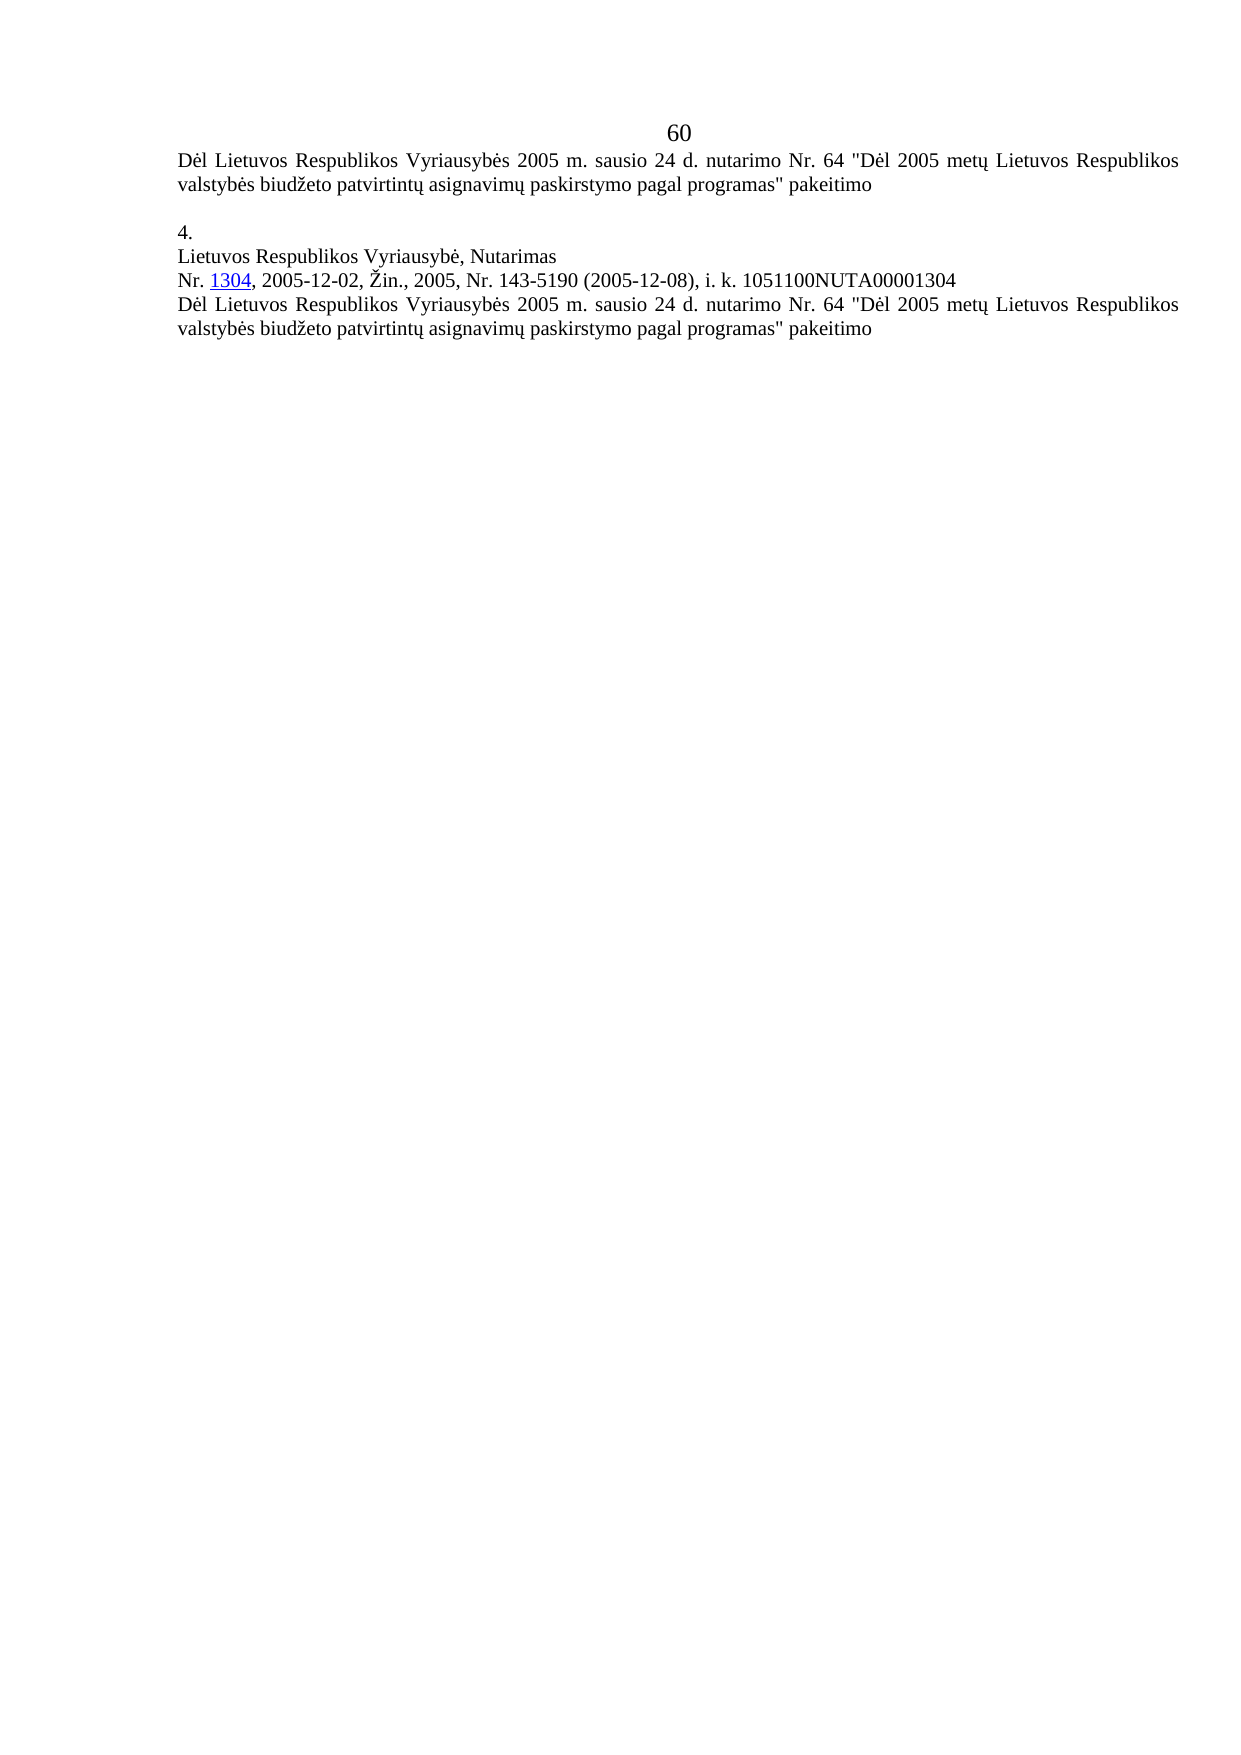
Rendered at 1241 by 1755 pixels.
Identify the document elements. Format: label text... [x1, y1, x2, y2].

text 4. [177, 220, 1181, 244]
text Dėl Lietuvos Respublikos Vyriausybės 2005 m. sausio 24 d. nutarimo Nr. 64 "Dėl 2005 metų Lietuvos Respublikos valstybės biudžeto patvirtintų asignavimų paskirstymo pagal programas" pakeitimo [177, 292, 1181, 340]
text Nr. 1304, 2005-12-02, Žin., 2005, Nr. 143-5190 (2005-12-08), i. k. 1051100NUTA00001304 [177, 268, 1181, 292]
text Lietuvos Respublikos Vyriausybė, Nutarimas [177, 244, 1181, 268]
text Dėl Lietuvos Respublikos Vyriausybės 2005 m. sausio 24 d. nutarimo Nr. 64 "Dėl 2005 metų Lietuvos Respublikos valstybės biudžeto patvirtintų asignavimų paskirstymo pagal programas" pakeitimo [177, 148, 1181, 196]
